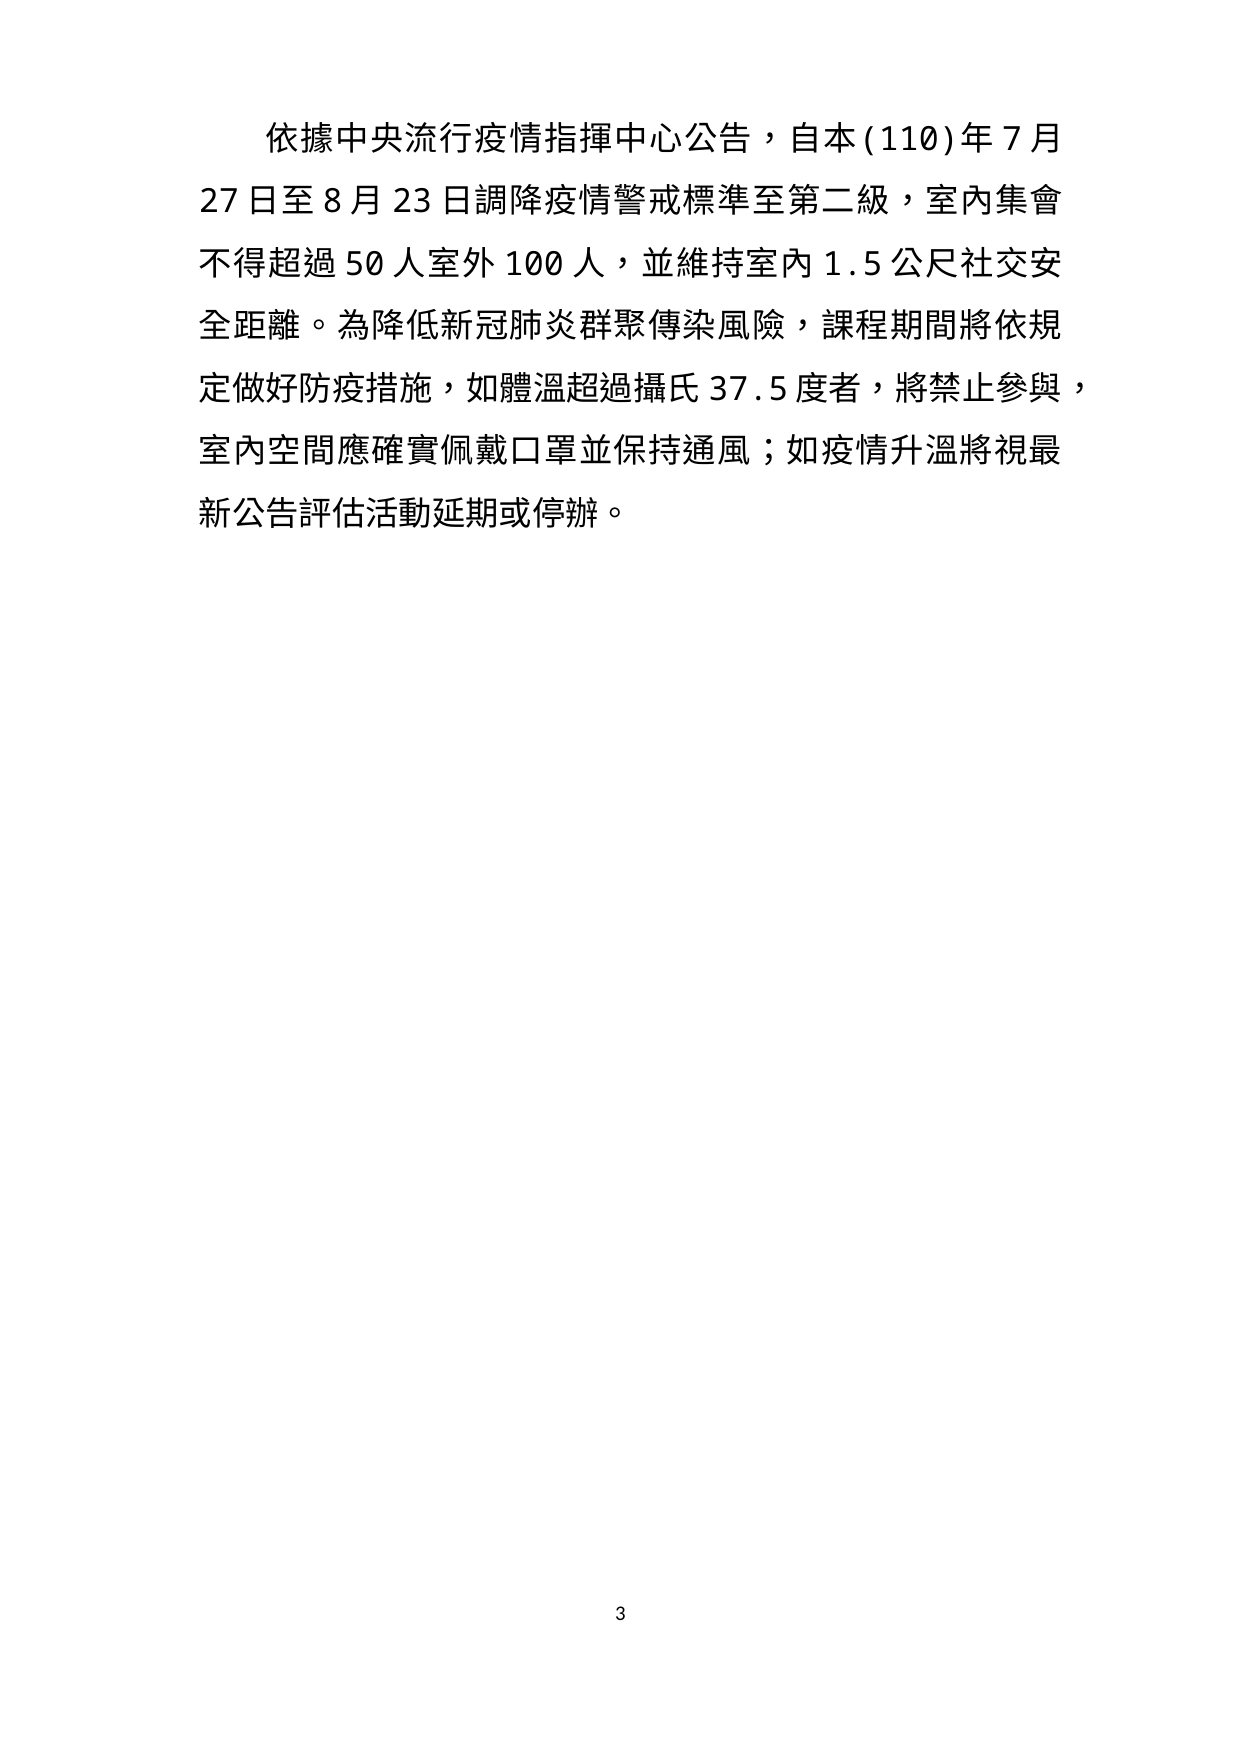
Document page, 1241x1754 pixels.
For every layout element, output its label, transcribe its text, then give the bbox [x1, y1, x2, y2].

text 依據中央流行疫情指揮中心公告，自本(110)年7月27日至8月23日調降疫情警戒標準至第二級，室內集會不得超過50人室外100人，並維持室內1.5公尺社交安全距離。為降低新冠肺炎群聚傳染風險，課程期間將依規定做好防疫措施，如體溫超過攝氏37.5度者，將禁止參與，室內空間應確實佩戴口罩並保持通風；如疫情升溫將視最新公告評估活動延期或停辦。 [198, 94, 1063, 532]
